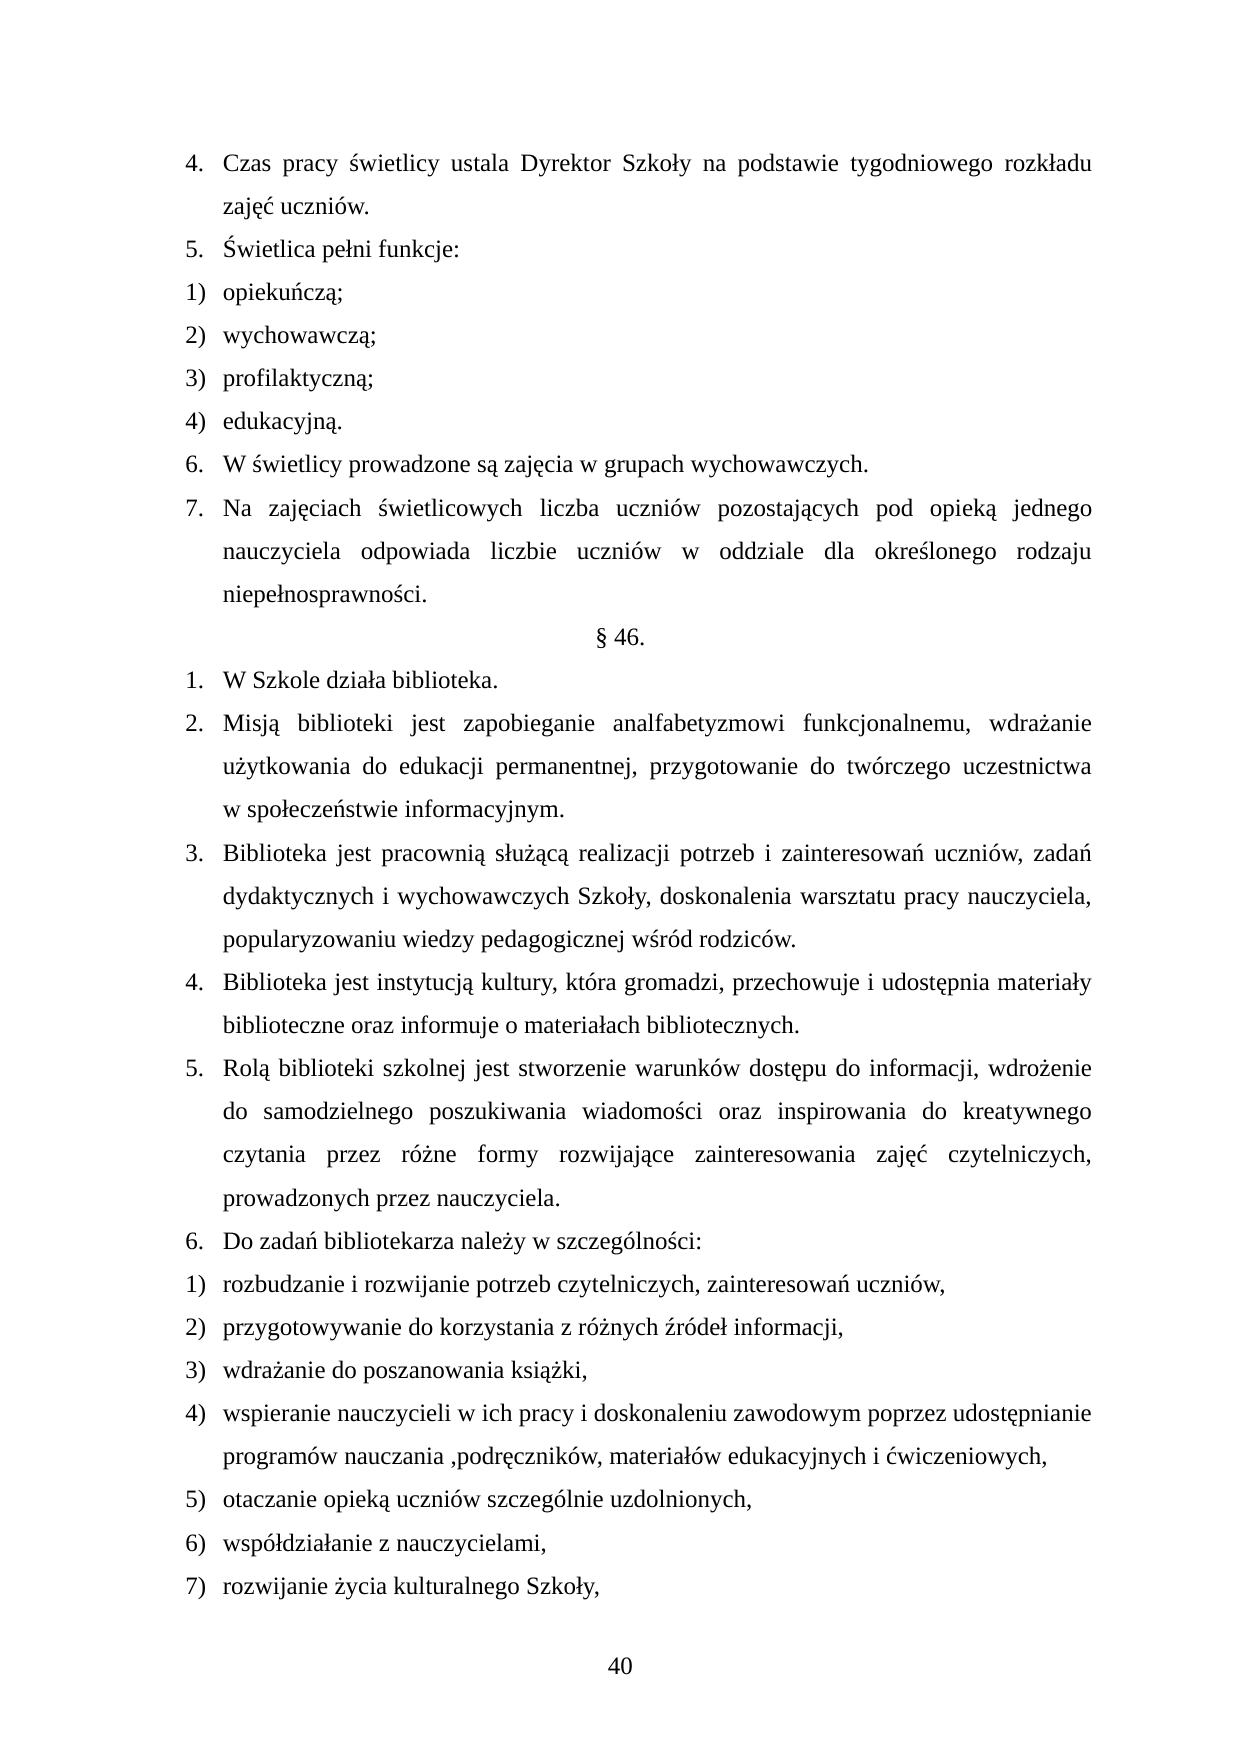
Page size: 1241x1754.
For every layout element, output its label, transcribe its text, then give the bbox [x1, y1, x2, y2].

list Do zadań bibliotekarza należy w szczególności: [185, 1226, 1093, 1254]
list rozbudzanie i rozwijanie potrzeb czytelniczych, zainteresowań uczniów, [185, 1269, 1093, 1298]
list Na zajęciach świetlicowych liczba uczniów pozostających pod opieką jednego nauczyciela odpowiada liczbie uczniów w oddziale dla określonego rodzaju niepełnosprawności. [185, 493, 1093, 608]
list Biblioteka jest instytucją kultury, która gromadzi, przechowuje i udostępnia materiały biblioteczne oraz informuje o materiałach bibliotecznych. [185, 967, 1093, 1039]
text § 46. [148, 622, 1093, 651]
list współdziałanie z nauczycielami, [185, 1528, 1093, 1556]
list wspieranie nauczycieli w ich pracy i doskonaleniu zawodowym poprzez udostępnianie programów nauczania ,podręczników, materiałów edukacyjnych i ćwiczeniowych, [185, 1398, 1093, 1470]
list Misją biblioteki jest zapobieganie analfabetyzmowi funkcjonalnemu, wdrażanie użytkowania do edukacji permanentnej, przygotowanie do twórczego uczestnictwa w społeczeństwie informacyjnym. [185, 708, 1093, 823]
list wdrażanie do poszanowania książki, [185, 1355, 1093, 1384]
list przygotowywanie do korzystania z różnych źródeł informacji, [185, 1312, 1093, 1341]
list rozwijanie życia kulturalnego Szkoły, [185, 1571, 1093, 1599]
list wychowawczą; [185, 320, 1093, 349]
list W Szkole działa biblioteka. [185, 665, 1093, 694]
list profilaktyczną; [185, 363, 1093, 392]
list opiekuńczą; [185, 277, 1093, 306]
list Świetlica pełni funkcje: [185, 234, 1093, 263]
list edukacyjną. [185, 406, 1093, 435]
list Biblioteka jest pracownią służącą realizacji potrzeb i zainteresowań uczniów, zadań dydaktycznych i wychowawczych Szkoły, doskonalenia warsztatu pracy nauczyciela, popularyzowaniu wiedzy pedagogicznej wśród rodziców. [185, 838, 1093, 953]
list otaczanie opieką uczniów szczególnie uzdolnionych, [185, 1484, 1093, 1513]
list Czas pracy świetlicy ustala Dyrektor Szkoły na podstawie tygodniowego rozkładu zajęć uczniów. [185, 148, 1093, 219]
list W świetlicy prowadzone są zajęcia w grupach wychowawczych. [185, 449, 1093, 478]
list Rolą biblioteki szkolnej jest stworzenie warunków dostępu do informacji, wdrożenie do samodzielnego poszukiwania wiadomości oraz inspirowania do kreatywnego czytania przez różne formy rozwijające zainteresowania zajęć czytelniczych, prowadzonych przez nauczyciela. [185, 1053, 1093, 1211]
